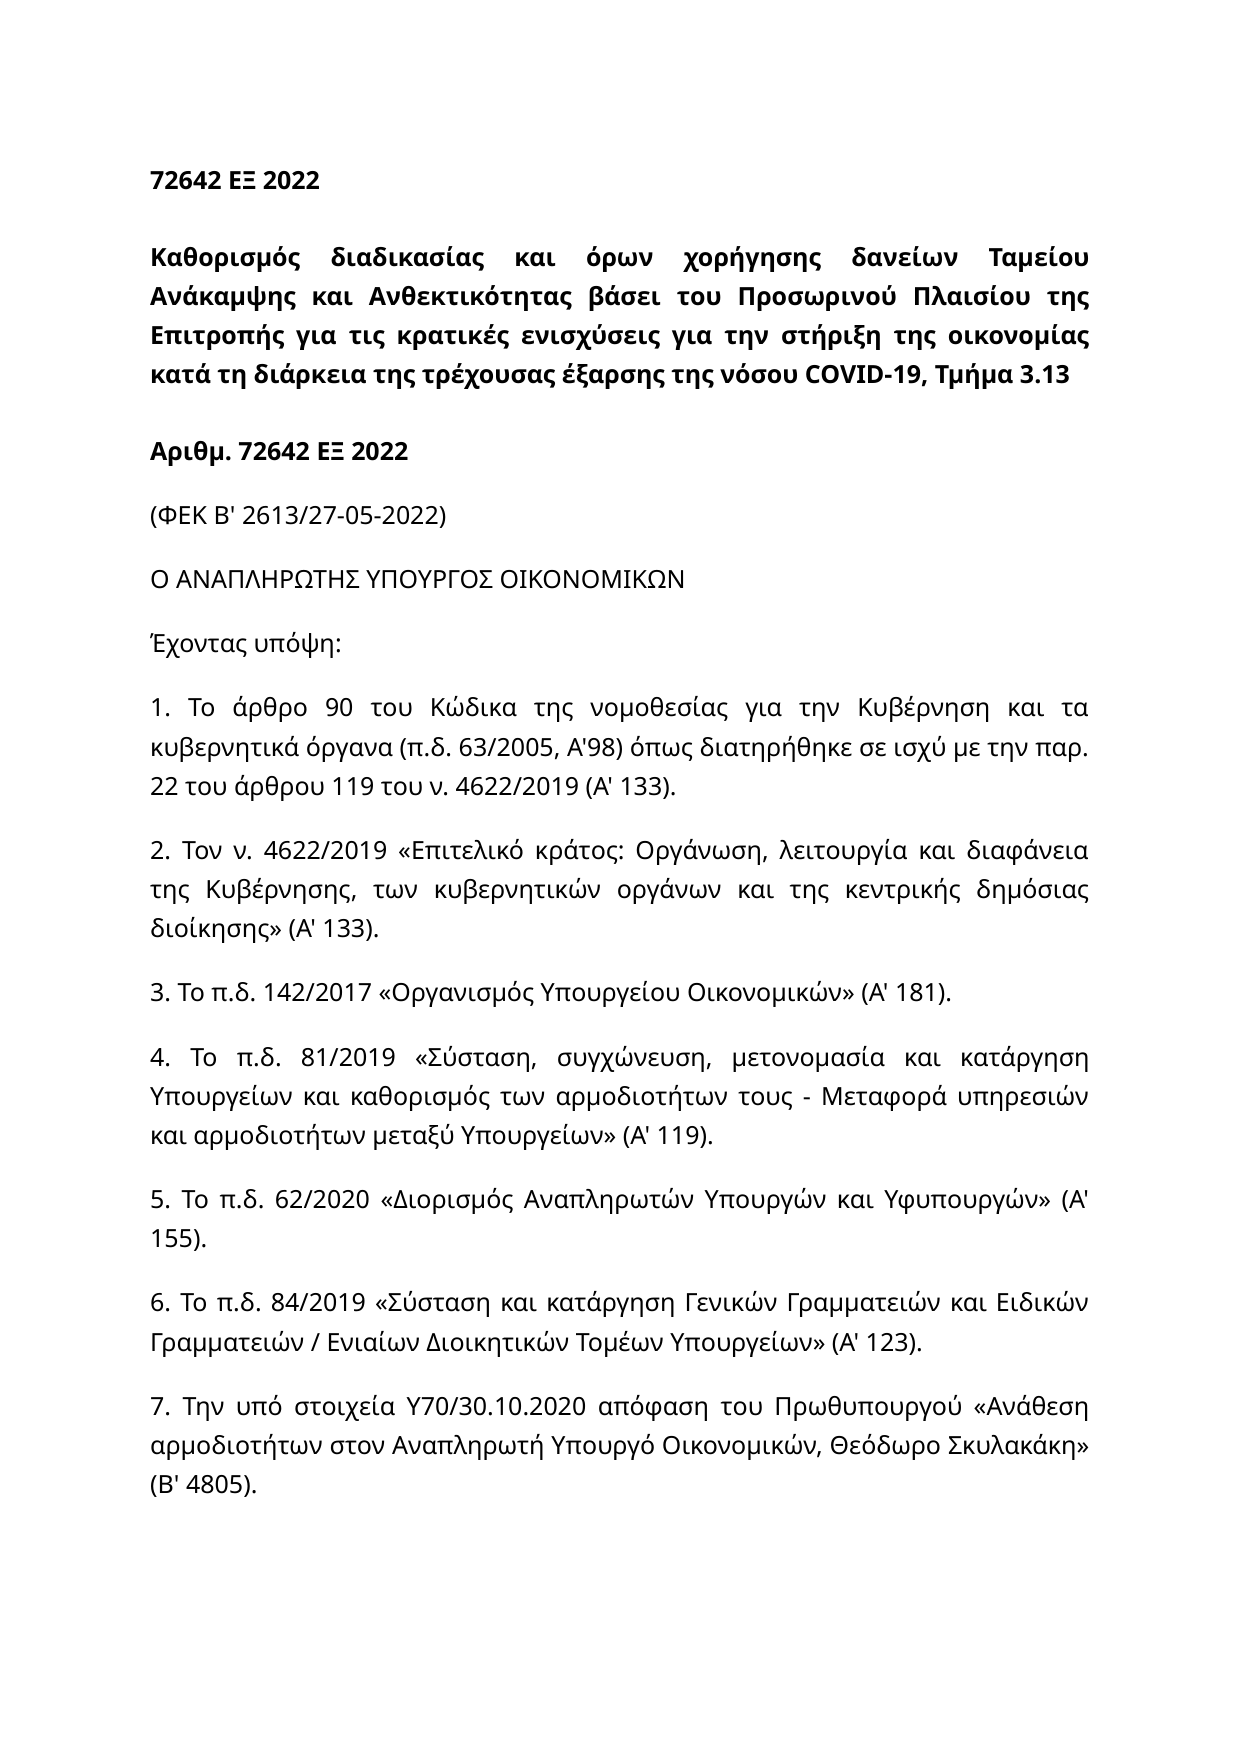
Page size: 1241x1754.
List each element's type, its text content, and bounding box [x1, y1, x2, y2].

text 2. Τον ν. 4622/2019 «Επιτελικό κράτος: Οργάνωση, λειτουργία και διαφάνεια της Κυβέρνησης, των κυβερνητικών οργάνων και της κεντρικής δημόσιας διοίκησης» (Α' 133). [150, 832, 1090, 945]
text 5. Το π.δ. 62/2020 «Διορισμός Αναπληρωτών Υπουργών και Υφυπουργών» (Α' 155). [150, 1182, 1090, 1255]
title 72642 ΕΞ 2022 [150, 162, 1090, 197]
text 3. Το π.δ. 142/2017 «Οργανισμός Υπουργείου Οικονομικών» (Α' 181). [150, 975, 1090, 1009]
text 7. Την υπό στοιχεία Y70/30.10.2020 απόφαση του Πρωθυπουργού «Ανάθεση αρμοδιοτήτων στον Αναπληρωτή Υπουργό Οικονομικών, Θεόδωρο Σκυλακάκη» (Β' 4805). [150, 1388, 1090, 1501]
text Αριθμ. 72642 ΕΞ 2022 [150, 433, 1090, 467]
text 4. Το π.δ. 81/2019 «Σύσταση, συγχώνευση, μετονομασία και κατάργηση Υπουργείων και καθορισμός των αρμοδιοτήτων τους - Μεταφορά υπηρεσιών και αρμοδιοτήτων μεταξύ Υπουργείων» (Α' 119). [150, 1039, 1090, 1152]
title Καθορισμός διαδικασίας και όρων χορήγησης δανείων Ταμείου Ανάκαμψης και Ανθεκτικότητας βάσει του Προσωρινού Πλαισίου της Επιτροπής για τις κρατικές ενισχύσεις για την στήριξη της οικονομίας κατά τη διάρκεια της τρέχουσας έξαρσης της νόσου COVID-19, Τμήμα 3.13 [150, 239, 1090, 391]
text 6. Το π.δ. 84/2019 «Σύσταση και κατάργηση Γενικών Γραμματειών και Ειδικών Γραμματειών / Ενιαίων Διοικητικών Τομέων Υπουργείων» (Α' 123). [150, 1285, 1090, 1358]
text Έχοντας υπόψη: [150, 626, 1090, 660]
text 1. Το άρθρο 90 του Κώδικα της νομοθεσίας για την Κυβέρνηση και τα κυβερνητικά όργανα (π.δ. 63/2005, Α'98) όπως διατηρήθηκε σε ισχύ με την παρ. 22 του άρθρου 119 του ν. 4622/2019 (Α' 133). [150, 690, 1090, 802]
text Ο ΑΝΑΠΛΗΡΩΤΗΣ ΥΠΟΥΡΓΟΣ ΟΙΚΟΝΟΜΙΚΩΝ [150, 562, 1090, 596]
text (ΦΕΚ Β' 2613/27-05-2022) [150, 497, 1090, 532]
